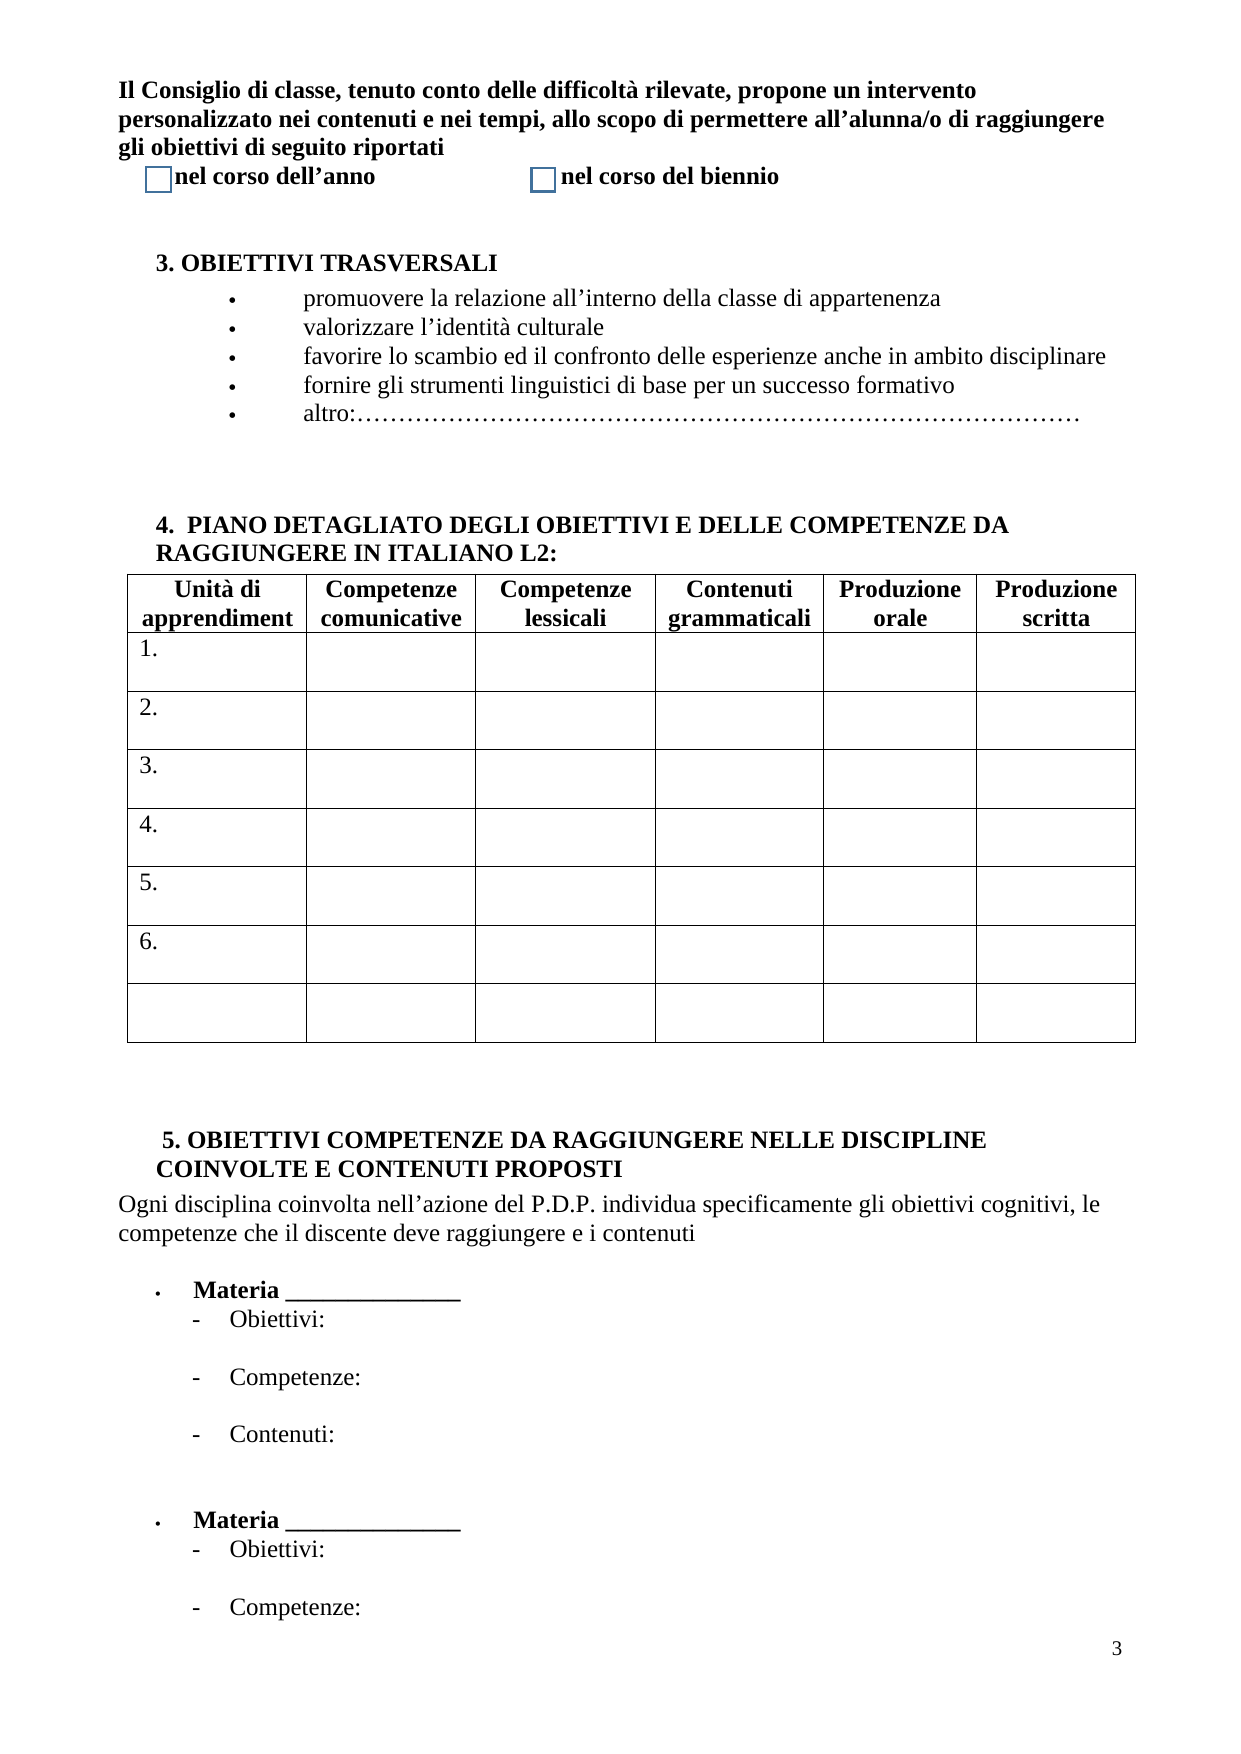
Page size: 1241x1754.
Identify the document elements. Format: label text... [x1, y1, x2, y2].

subtitle 4. PIANO DETAGLIATO DEGLI OBIETTIVI E DELLE COMPETENZE DA RAGGIUNGERE IN ITALIANO L2: [156, 510, 1122, 567]
table_cell 2. [128, 692, 306, 749]
table_cell [824, 867, 976, 925]
table_cell [977, 926, 1135, 983]
table_cell [824, 750, 976, 808]
list Competenze: [192, 1592, 1122, 1620]
table_cell [476, 809, 655, 866]
list Contenuti: [192, 1419, 1122, 1448]
subtitle 5. OBIETTIVI COMPETENZE DA RAGGIUNGERE NELLE DISCIPLINE COINVOLTE E CONTENUTI PROPOSTI [156, 1125, 1122, 1183]
table_cell [656, 750, 823, 808]
table_cell [476, 926, 655, 983]
table_cell 3. [128, 750, 306, 808]
table_cell [476, 692, 655, 749]
table_cell 5. [128, 867, 306, 925]
table_cell [307, 809, 475, 866]
subtitle 3. OBIETTIVI TRASVERSALI [156, 248, 1122, 277]
list Competenze: [192, 1362, 1122, 1390]
table_cell [656, 633, 823, 691]
table_cell [977, 984, 1135, 1042]
table_header Produzione scritta [977, 575, 1135, 632]
table_cell [307, 867, 475, 925]
table_cell 1. [128, 633, 306, 691]
table_cell [476, 750, 655, 808]
table_cell [824, 692, 976, 749]
list Obiettivi: [192, 1534, 1122, 1563]
table_cell 4. [128, 809, 306, 866]
list favorire lo scambio ed il confronto delle esperienze anche in ambito disciplinare [229, 341, 1122, 370]
table_cell [977, 633, 1135, 691]
table_cell 6. [128, 926, 306, 983]
table_cell [656, 926, 823, 983]
table_header Competenze lessicali [476, 575, 655, 632]
table_header Contenuti grammaticali [656, 575, 823, 632]
list Obiettivi: [192, 1304, 1122, 1333]
list altro:…………………………………………………………………………… [229, 398, 1122, 427]
text nel corso dell’anno nel corso del biennio [118, 161, 1122, 190]
table_cell [128, 984, 306, 1042]
table_cell [977, 692, 1135, 749]
table_cell [824, 633, 976, 691]
list Materia ______________ [156, 1505, 1122, 1534]
table_cell [824, 926, 976, 983]
table_cell [656, 867, 823, 925]
list Materia ______________ [156, 1275, 1122, 1304]
list fornire gli strumenti linguistici di base per un successo formativo [229, 370, 1122, 398]
table_cell [476, 984, 655, 1042]
table_cell [977, 867, 1135, 925]
list promuovere la relazione all’interno della classe di appartenenza [229, 283, 1122, 312]
table_cell [656, 692, 823, 749]
table_header Produzione orale [824, 575, 976, 632]
table_cell [977, 750, 1135, 808]
table_cell [307, 692, 475, 749]
list valorizzare l’identità culturale [229, 312, 1122, 341]
text Ogni disciplina coinvolta nell’azione del P.D.P. individua specificamente gli obiettivi cognitivi, le competenze che il discente deve raggiungere e i contenuti [118, 1189, 1122, 1247]
table_cell [476, 867, 655, 925]
table_cell [307, 926, 475, 983]
table_cell [307, 633, 475, 691]
table_cell [656, 809, 823, 866]
table_cell [656, 984, 823, 1042]
table_cell [824, 984, 976, 1042]
table_cell [476, 633, 655, 691]
table_header Unità di apprendiment [128, 575, 306, 632]
table_cell [824, 809, 976, 866]
table_cell [307, 750, 475, 808]
table_cell [977, 809, 1135, 866]
text Il Consiglio di classe, tenuto conto delle difficoltà rilevate, propone un intervento personalizzato nei contenuti e nei tempi, allo scopo di permettere all’alunna/o di raggiungere gli obiettivi di seguito riportati [118, 75, 1122, 161]
table_header Competenze comunicative [307, 575, 475, 632]
table_cell [307, 984, 475, 1042]
